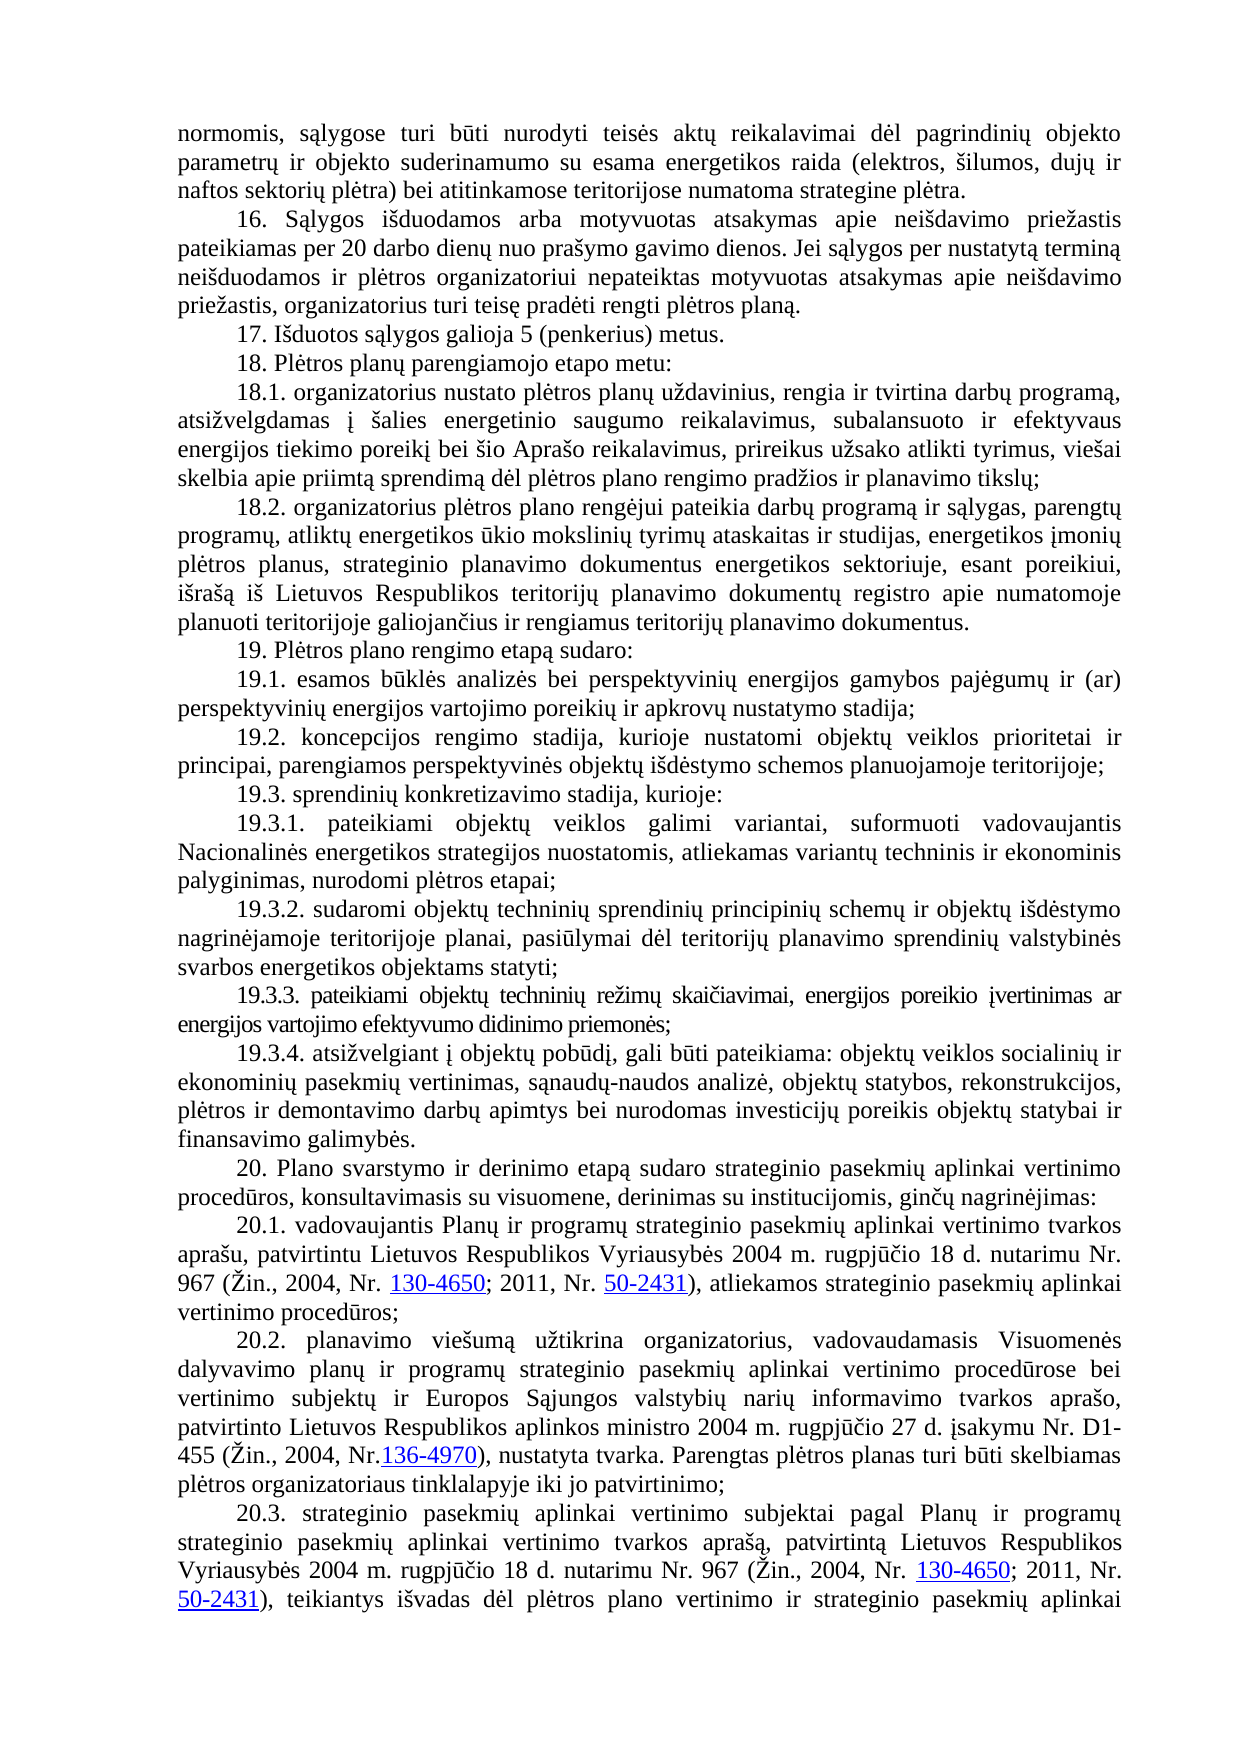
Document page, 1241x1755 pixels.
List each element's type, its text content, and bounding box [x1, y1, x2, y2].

text 19.3.3. pateikiami objektų techninių režimų skaičiavimai, energijos poreikio įvertinimas ar energijos vartojimo efektyvumo didinimo priemonės; [177, 981, 1122, 1038]
text 19. Plėtros plano rengimo etapą sudaro: [177, 636, 1122, 664]
text 19.3. sprendinių konkretizavimo stadija, kurioje: [177, 779, 1122, 808]
text normomis, sąlygose turi būti nurodyti teisės aktų reikalavimai dėl pagrindinių objekto parametrų ir objekto suderinamumo su esama energetikos raida (elektros, šilumos, dujų ir naftos sektorių plėtra) bei atitinkamose teritorijose numatoma strategine plėtra. [177, 118, 1122, 204]
text 19.3.4. atsižvelgiant į objektų pobūdį, gali būti pateikiama: objektų veiklos socialinių ir ekonominių pasekmių vertinimas, sąnaudų-naudos analizė, objektų statybos, rekonstrukcijos, plėtros ir demontavimo darbų apimtys bei nurodomas investicijų poreikis objektų statybai ir finansavimo galimybės. [177, 1038, 1122, 1153]
text 20.3. strateginio pasekmių aplinkai vertinimo subjektai pagal Planų ir programų strateginio pasekmių aplinkai vertinimo tvarkos aprašą, patvirtintą Lietuvos Respublikos Vyriausybės 2004 m. rugpjūčio 18 d. nutarimu Nr. 967 (Žin., 2004, Nr. 130-4650; 2011, Nr. 50-2431), teikiantys išvadas dėl plėtros plano vertinimo ir strateginio pasekmių aplinkai [177, 1498, 1122, 1613]
text 20.1. vadovaujantis Planų ir programų strateginio pasekmių aplinkai vertinimo tvarkos aprašu, patvirtintu Lietuvos Respublikos Vyriausybės 2004 m. rugpjūčio 18 d. nutarimu Nr. 967 (Žin., 2004, Nr. 130-4650; 2011, Nr. 50-2431), atliekamos strateginio pasekmių aplinkai vertinimo procedūros; [177, 1211, 1122, 1326]
text 19.1. esamos būklės analizės bei perspektyvinių energijos gamybos pajėgumų ir (ar) perspektyvinių energijos vartojimo poreikių ir apkrovų nustatymo stadija; [177, 664, 1122, 722]
text 17. Išduotos sąlygos galioja 5 (penkerius) metus. [177, 319, 1122, 348]
text 19.3.1. pateikiami objektų veiklos galimi variantai, suformuoti vadovaujantis Nacionalinės energetikos strategijos nuostatomis, atliekamas variantų techninis ir ekonominis palyginimas, nurodomi plėtros etapai; [177, 808, 1122, 894]
text 19.3.2. sudaromi objektų techninių sprendinių principinių schemų ir objektų išdėstymo nagrinėjamoje teritorijoje planai, pasiūlymai dėl teritorijų planavimo sprendinių valstybinės svarbos energetikos objektams statyti; [177, 894, 1122, 981]
text 18.1. organizatorius nustato plėtros planų uždavinius, rengia ir tvirtina darbų programą, atsižvelgdamas į šalies energetinio saugumo reikalavimus, subalansuoto ir efektyvaus energijos tiekimo poreikį bei šio Aprašo reikalavimus, prireikus užsako atlikti tyrimus, viešai skelbia apie priimtą sprendimą dėl plėtros plano rengimo pradžios ir planavimo tikslų; [177, 377, 1122, 492]
text 19.2. koncepcijos rengimo stadija, kurioje nustatomi objektų veiklos prioritetai ir principai, parengiamos perspektyvinės objektų išdėstymo schemos planuojamoje teritorijoje; [177, 722, 1122, 779]
text 18. Plėtros planų parengiamojo etapo metu: [177, 348, 1122, 377]
text 20. Plano svarstymo ir derinimo etapą sudaro strateginio pasekmių aplinkai vertinimo procedūros, konsultavimasis su visuomene, derinimas su institucijomis, ginčų nagrinėjimas: [177, 1153, 1122, 1211]
text 20.2. planavimo viešumą užtikrina organizatorius, vadovaudamasis Visuomenės dalyvavimo planų ir programų strateginio pasekmių aplinkai vertinimo procedūrose bei vertinimo subjektų ir Europos Sąjungos valstybių narių informavimo tvarkos aprašo, patvirtinto Lietuvos Respublikos aplinkos ministro 2004 m. rugpjūčio 27 d. įsakymu Nr. D1-455 (Žin., 2004, Nr.136-4970), nustatyta tvarka. Parengtas plėtros planas turi būti skelbiamas plėtros organizatoriaus tinklalapyje iki jo patvirtinimo; [177, 1326, 1122, 1498]
text 18.2. organizatorius plėtros plano rengėjui pateikia darbų programą ir sąlygas, parengtų programų, atliktų energetikos ūkio mokslinių tyrimų ataskaitas ir studijas, energetikos įmonių plėtros planus, strateginio planavimo dokumentus energetikos sektoriuje, esant poreikiui, išrašą iš Lietuvos Respublikos teritorijų planavimo dokumentų registro apie numatomoje planuoti teritorijoje galiojančius ir rengiamus teritorijų planavimo dokumentus. [177, 492, 1122, 636]
text 16. Sąlygos išduodamos arba motyvuotas atsakymas apie neišdavimo priežastis pateikiamas per 20 darbo dienų nuo prašymo gavimo dienos. Jei sąlygos per nustatytą terminą neišduodamos ir plėtros organizatoriui nepateiktas motyvuotas atsakymas apie neišdavimo priežastis, organizatorius turi teisę pradėti rengti plėtros planą. [177, 204, 1122, 319]
